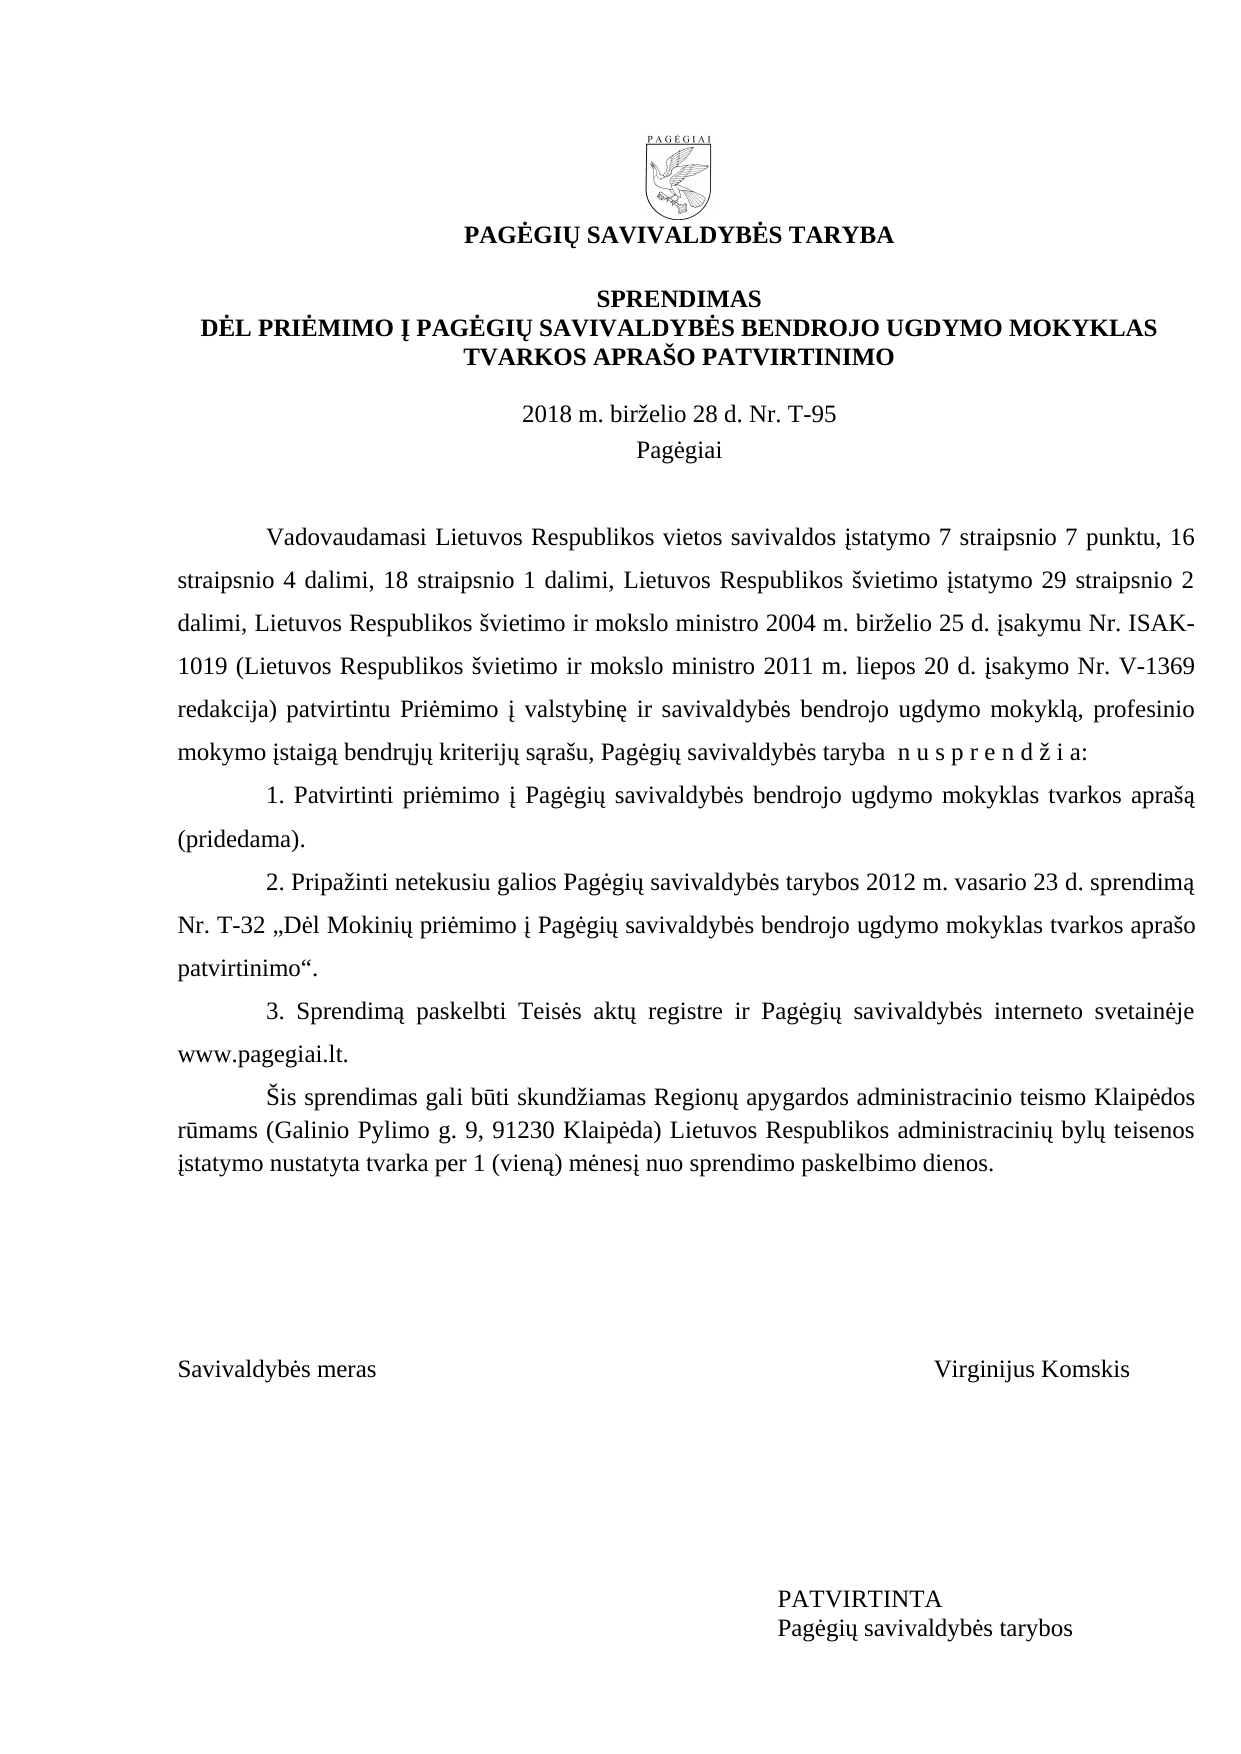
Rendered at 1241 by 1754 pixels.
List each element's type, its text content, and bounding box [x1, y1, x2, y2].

text 2018 m. birželio 28 d. Nr. T-95 [177, 399, 1181, 428]
text PATVIRTINTA [702, 1584, 1181, 1613]
text Savivaldybės meras Virginijus Komskis [177, 1354, 1181, 1383]
text Šis sprendimas gali būti skundžiamas Regionų apygardos administracinio teismo Klaipėdos rūmams (Galinio Pylimo g. 9, 91230 Klaipėda) Lietuvos Respublikos administracinių bylų teisenos įstatymo nustatyta tvarka per 1 (vieną) mėnesį nuo sprendimo paskelbimo dienos. [177, 1082, 1196, 1177]
text PAGĖGIŲ SAVIVALDYBĖS TARYBA [177, 220, 1181, 248]
text Pagėgiai [177, 436, 1181, 464]
text Vadovaudamasi Lietuvos Respublikos vietos savivaldos įstatymo 7 straipsnio 7 punktu, 16 straipsnio 4 dalimi, 18 straipsnio 1 dalimi, Lietuvos Respublikos švietimo įstatymo 29 straipsnio 2 dalimi, Lietuvos Respublikos švietimo ir mokslo ministro 2004 m. birželio 25 d. įsakymu Nr. ISAK-1019 (Lietuvos Respublikos švietimo ir mokslo ministro 2011 m. liepos 20 d. įsakymo Nr. V-1369 redakcija) patvirtintu Priėmimo į valstybinę ir savivaldybės bendrojo ugdymo mokyklą, profesinio mokymo įstaigą bendrųjų kriterijų sąrašu, Pagėgių savivaldybės taryba n u s p r e n d ž i a: [177, 522, 1196, 766]
text 1. Patvirtinti priėmimo į Pagėgių savivaldybės bendrojo ugdymo mokyklas tvarkos aprašą (pridedama). [177, 781, 1196, 852]
text 2. Pripažinti netekusiu galios Pagėgių savivaldybės tarybos 2012 m. vasario 23 d. sprendimą Nr. T-32 „Dėl Mokinių priėmimo į Pagėgių savivaldybės bendrojo ugdymo mokyklas tvarkos aprašo patvirtinimo“. [177, 867, 1196, 982]
text Pagėgių savivaldybės tarybos [702, 1613, 1181, 1641]
text DĖL PRIĖMIMO Į PAGĖGIŲ SAVIVALDYBĖS BENDROJO UGDYMO MOKYKLAS TVARKOS APRAŠO PATVIRTINIMO [177, 313, 1181, 371]
text 3. Sprendimą paskelbti Teisės aktų registre ir Pagėgių savivaldybės interneto svetainėje www.pagegiai.lt. [177, 996, 1196, 1068]
text sprendimas [177, 284, 1181, 313]
